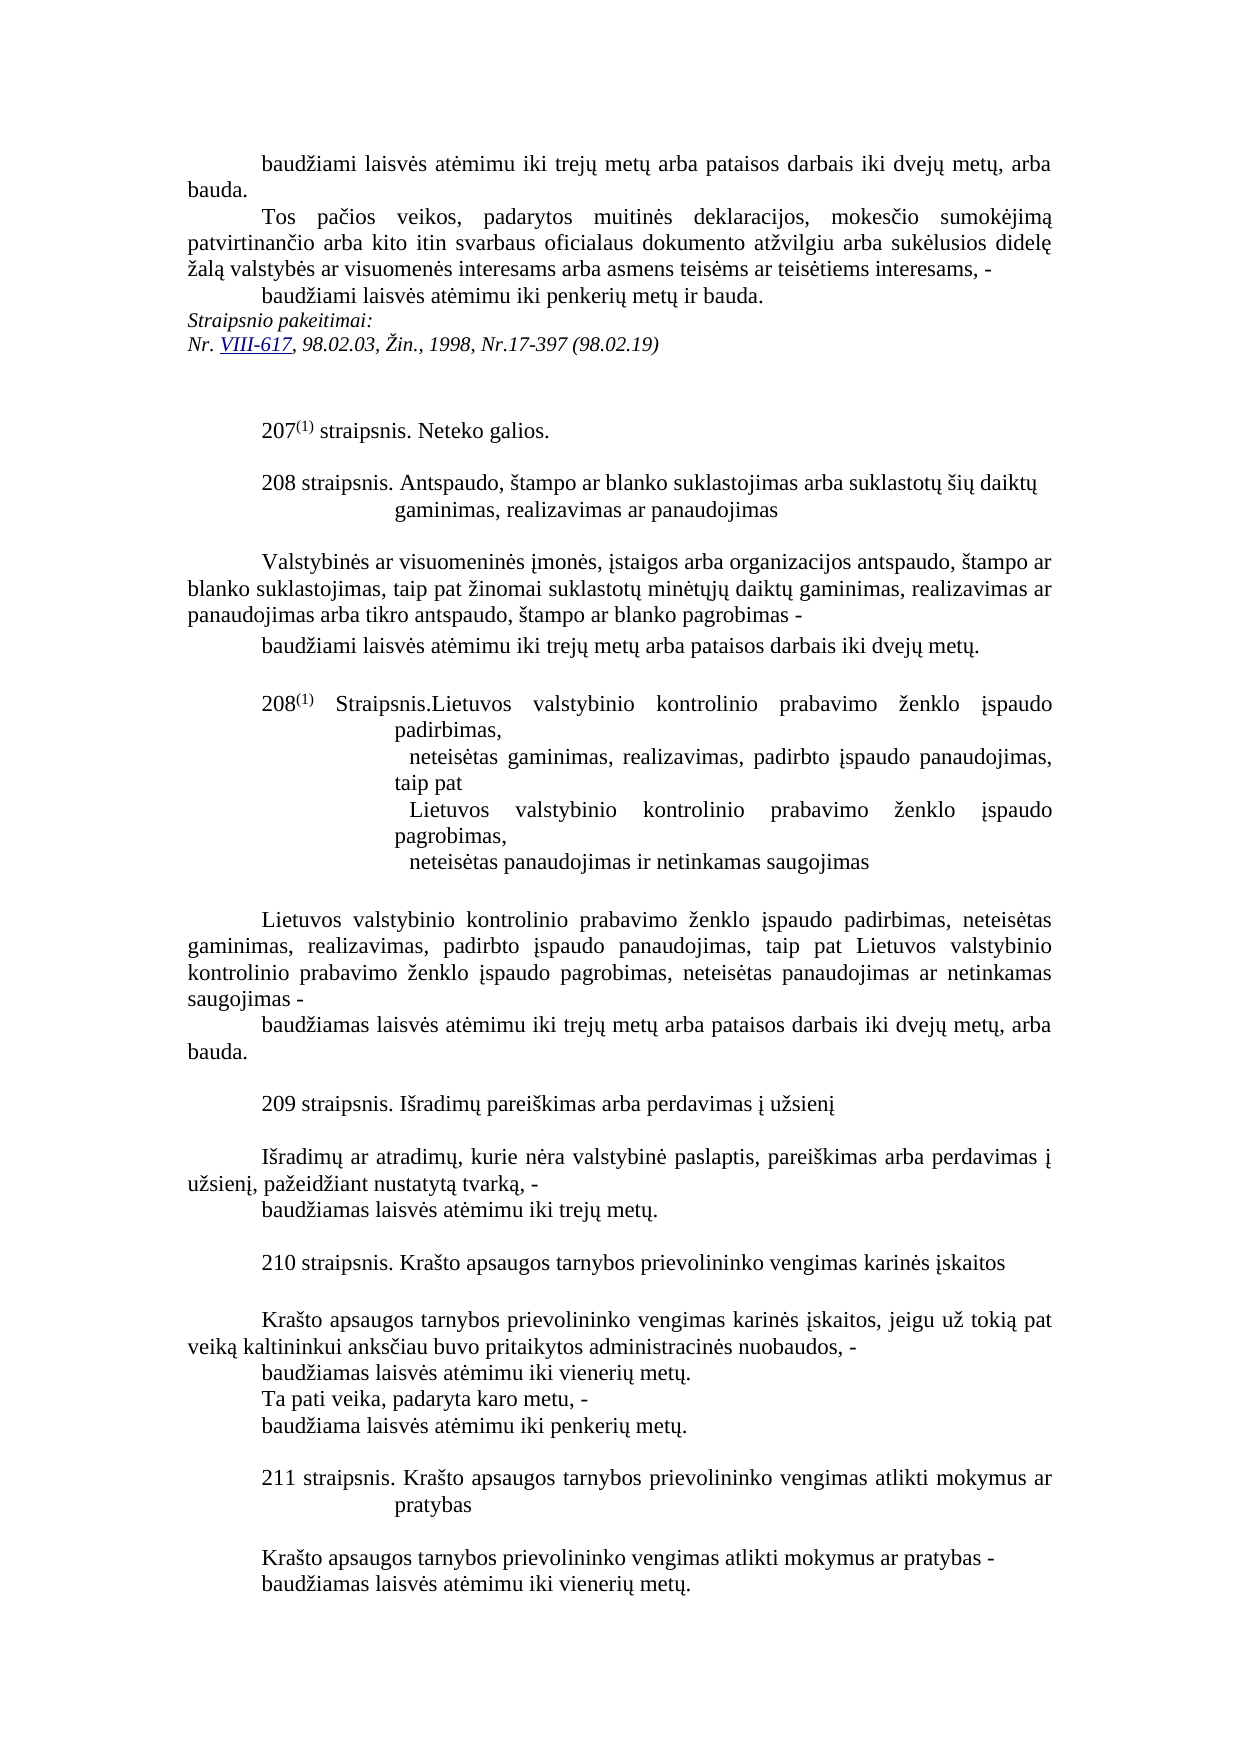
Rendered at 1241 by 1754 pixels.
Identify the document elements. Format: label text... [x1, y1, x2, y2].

text baudžiamas laisvės atėmimu iki vienerių metų. [187, 1359, 1053, 1385]
text 209 straipsnis. Išradimų pareiškimas arba perdavimas į užsienį [187, 1091, 1053, 1117]
text baudžiami laisvės atėmimu iki trejų metų arba pataisos darbais iki dvejų metų. [187, 632, 1053, 659]
text Išradimų ar atradimų, kurie nėra valstybinė paslaptis, pareiškimas arba perdavimas į užsienį, pažeidžiant nustatytą tvarką, - [187, 1143, 1053, 1196]
text 207(1) straipsnis. Neteko galios. [206, 417, 1053, 443]
text Lietuvos valstybinio kontrolinio prabavimo ženklo įspaudo padirbimas, neteisėtas gaminimas, realizavimas, padirbto įspaudo panaudojimas, taip pat Lietuvos valstybinio kontrolinio prabavimo ženklo įspaudo pagrobimas, neteisėtas panaudojimas ar netinkamas saugojimas - [187, 906, 1053, 1011]
text baudžiamas laisvės atėmimu iki trejų metų arba pataisos darbais iki dvejų metų, arba bauda. [187, 1011, 1053, 1064]
text Straipsnio pakeitimai: [187, 308, 1053, 332]
text Valstybinės ar visuomeninės įmonės, įstaigos arba organizacijos antspaudo, štampo ar blanko suklastojimas, taip pat žinomai suklastotų minėtųjų daiktų gaminimas, realizavimas ar panaudojimas arba tikro antspaudo, štampo ar blanko pagrobimas - [187, 548, 1053, 627]
text Krašto apsaugos tarnybos prievolininko vengimas atlikti mokymus ar pratybas - [261, 1543, 1053, 1570]
text baudžiami laisvės atėmimu iki trejų metų arba pataisos darbais iki dvejų metų, arba bauda. [187, 150, 1053, 203]
text neteisėtas gaminimas, realizavimas, padirbto įspaudo panaudojimas, taip pat [394, 743, 1053, 796]
text 211 straipsnis. Krašto apsaugos tarnybos prievolininko vengimas atlikti mokymus ar pratybas [261, 1464, 1053, 1517]
text Ta pati veika, padaryta karo metu, - [220, 1385, 1053, 1412]
text 208 straipsnis. Antspaudo, štampo ar blanko suklastojimas arba suklastotų šių daiktų [261, 469, 1053, 496]
text Tos pačios veikos, padarytos muitinės deklaracijos, mokesčio sumokėjimą patvirtinančio arba kito itin svarbaus oficialaus dokumento atžvilgiu arba sukėlusios didelę žalą valstybės ar visuomenės interesams arba asmens teisėms ar teisėtiems interesams, - [187, 203, 1053, 282]
text 208(1) Straipsnis.Lietuvos valstybinio kontrolinio prabavimo ženklo įspaudo padirbimas, [261, 690, 1053, 743]
text 210 straipsnis. Krašto apsaugos tarnybos prievolininko vengimas karinės įskaitos [219, 1249, 1053, 1275]
text Krašto apsaugos tarnybos prievolininko vengimas karinės įskaitos, jeigu už tokią pat veiką kaltininkui anksčiau buvo pritaikytos administracinės nuobaudos, - [187, 1306, 1053, 1359]
text neteisėtas panaudojimas ir netinkamas saugojimas [394, 848, 1053, 875]
text gaminimas, realizavimas ar panaudojimas [394, 496, 1053, 522]
text Lietuvos valstybinio kontrolinio prabavimo ženklo įspaudo pagrobimas, [394, 796, 1053, 848]
text baudžiamas laisvės atėmimu iki trejų metų. [219, 1196, 1053, 1222]
text baudžiamas laisvės atėmimu iki vienerių metų. [261, 1570, 1053, 1596]
text baudžiami laisvės atėmimu iki penkerių metų ir bauda. [187, 282, 1053, 308]
text Nr. VIII-617, 98.02.03, Žin., 1998, Nr.17-397 (98.02.19) [187, 332, 1053, 356]
text baudžiama laisvės atėmimu iki penkerių metų. [187, 1412, 1053, 1438]
